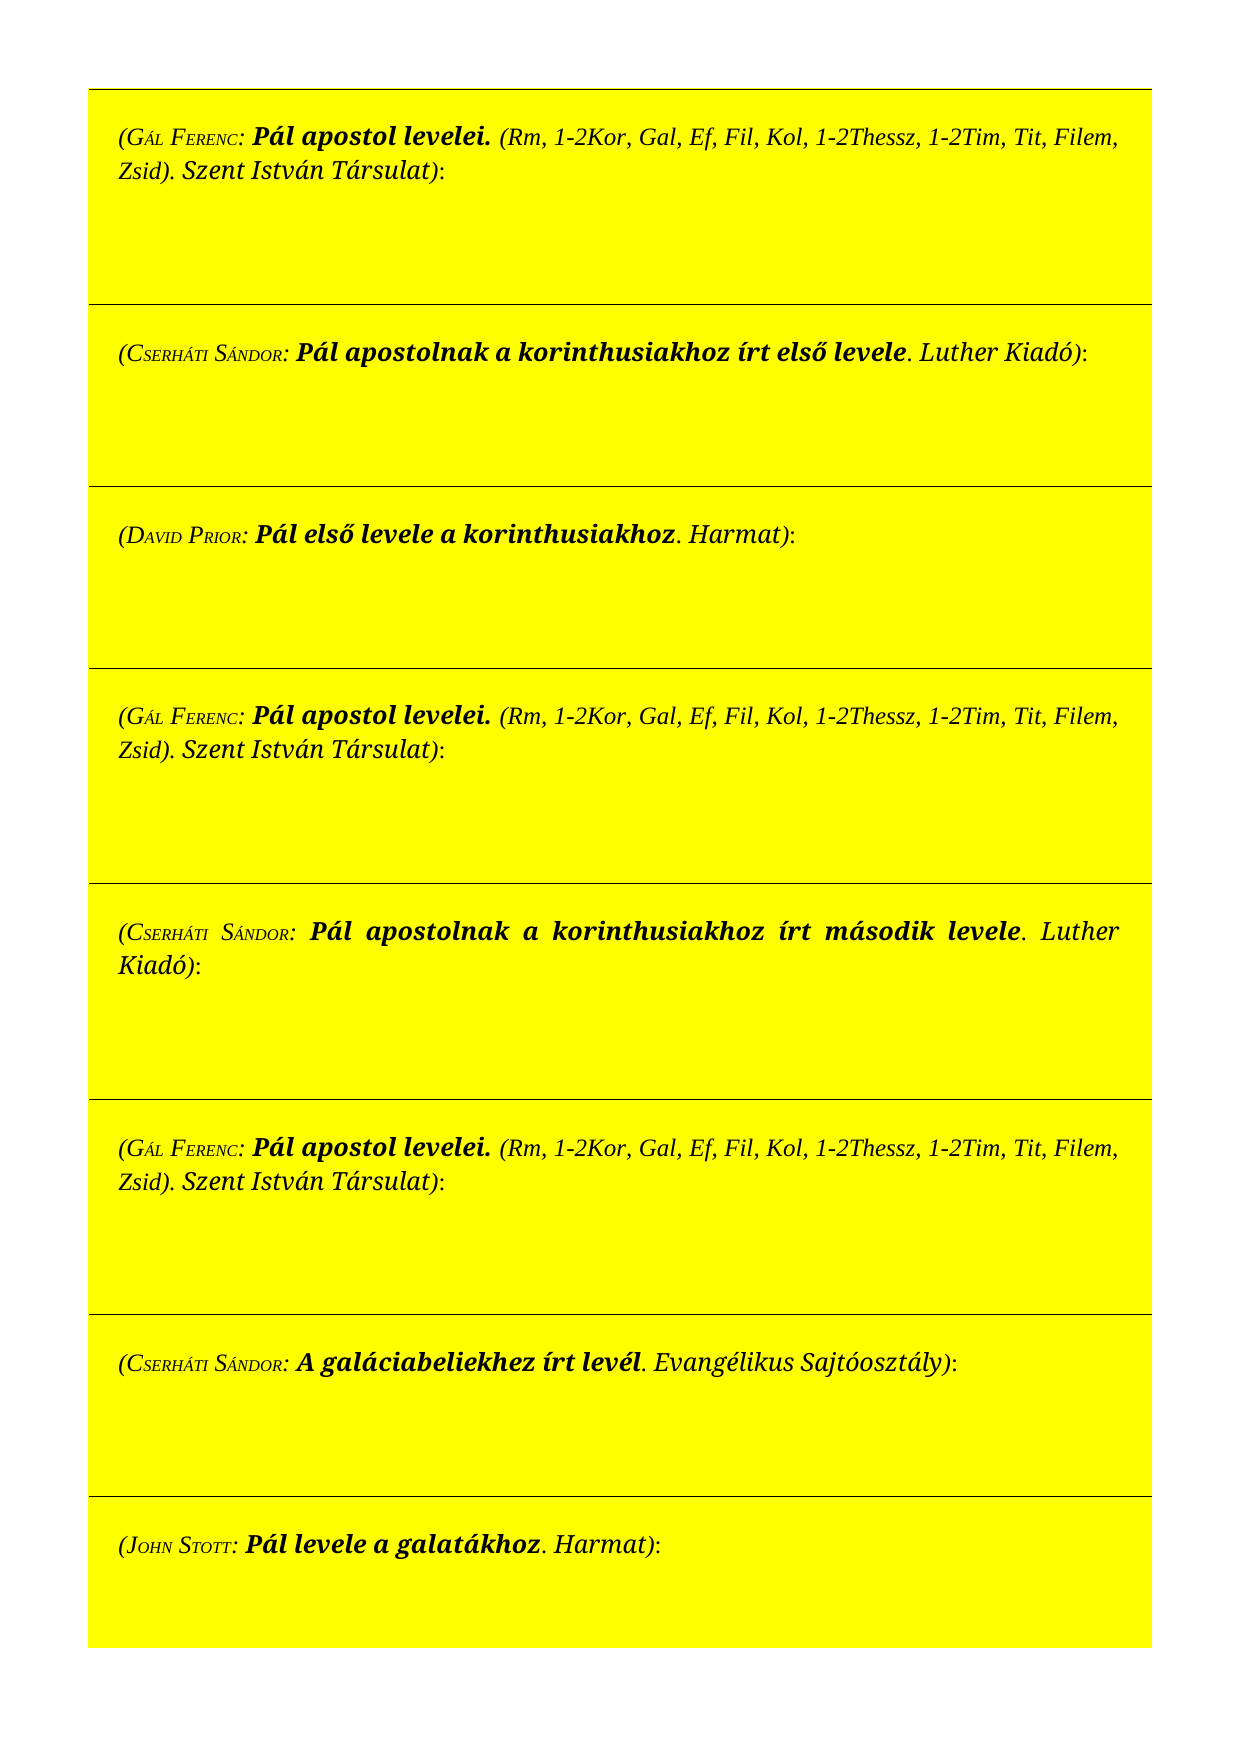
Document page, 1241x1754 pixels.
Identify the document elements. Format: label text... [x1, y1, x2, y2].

text (John Stott: Pál levele a galatákhoz. Harmat): [88, 1497, 1152, 1590]
text (Gál Ferenc: Pál apostol levelei. (Rm, 1-2Kor, Gal, Ef, Fil, Kol, 1-2Thessz, 1-2Tim, Tit, Filem, Zsid). Szent István Társulat): [88, 90, 1152, 216]
text (Gál Ferenc: Pál apostol levelei. (Rm, 1-2Kor, Gal, Ef, Fil, Kol, 1-2Thessz, 1-2Tim, Tit, Filem, Zsid). Szent István Társulat): [88, 1100, 1152, 1227]
text (David Prior: Pál első levele a korinthusiakhoz. Harmat): [88, 487, 1152, 580]
text (Cserháti Sándor: Pál apostolnak a korinthusiakhoz írt második levele. Luther Kiadó): [88, 884, 1152, 1011]
text (Cserháti Sándor: Pál apostolnak a korinthusiakhoz írt első levele. Luther Kiadó): [88, 305, 1152, 398]
text (Gál Ferenc: Pál apostol levelei. (Rm, 1-2Kor, Gal, Ef, Fil, Kol, 1-2Thessz, 1-2Tim, Tit, Filem, Zsid). Szent István Társulat): [88, 669, 1152, 795]
text (Cserháti Sándor: A galáciabeliekhez írt levél. Evangélikus Sajtóosztály): [88, 1315, 1152, 1408]
